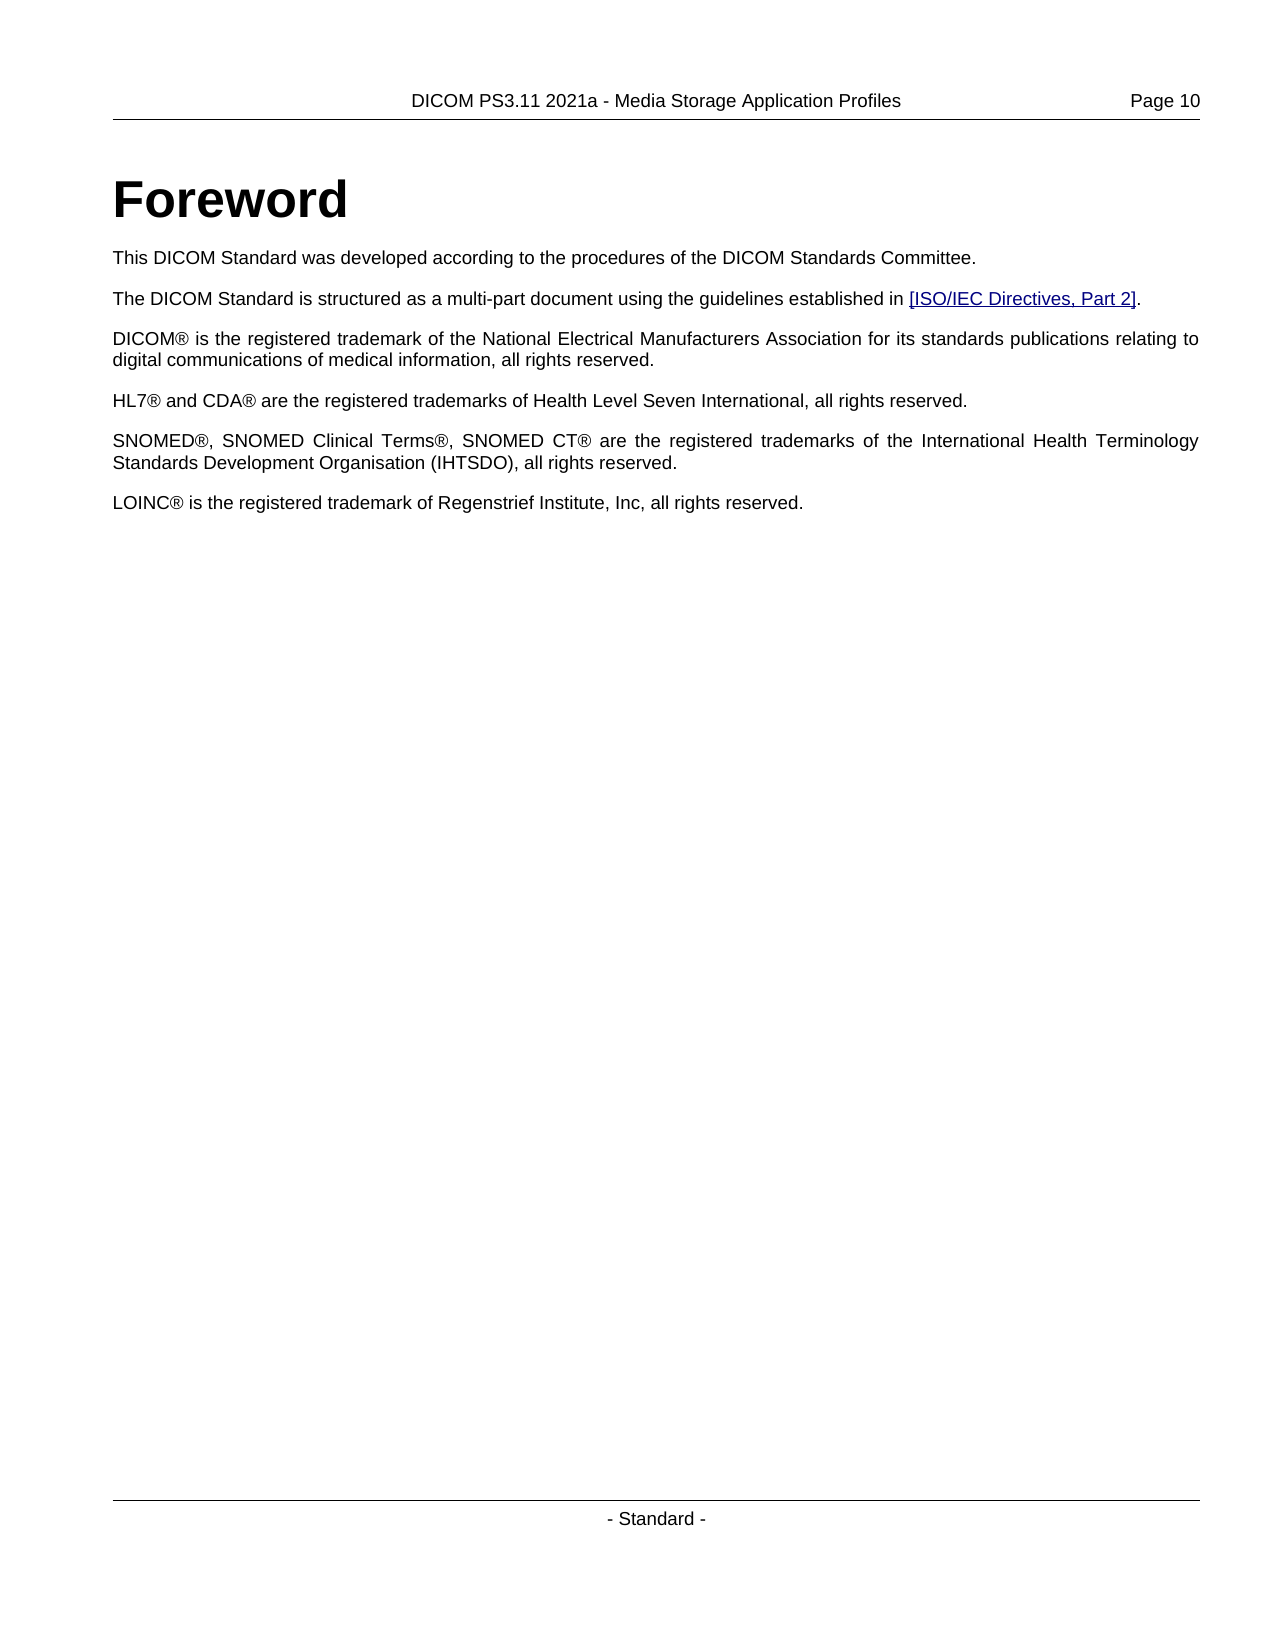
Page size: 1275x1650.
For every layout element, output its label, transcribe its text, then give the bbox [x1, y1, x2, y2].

text The DICOM Standard is structured as a multi-part document using the guidelines established in [ISO/IEC Directives, Part 2]. [112, 287, 1200, 309]
text This DICOM Standard was developed according to the procedures of the DICOM Standards Committee. [112, 247, 1200, 269]
text HL7® and CDA® are the registered trademarks of Health Level Seven International, all rights reserved. [112, 389, 1200, 411]
text SNOMED®, SNOMED Clinical Terms®, SNOMED CT® are the registered trademarks of the International Health Terminology Standards Development Organisation (IHTSDO), all rights reserved. [112, 430, 1200, 473]
text DICOM® is the registered trademark of the National Electrical Manufacturers Association for its standards publications relating to digital communications of medical information, all rights reserved. [112, 328, 1200, 371]
text LOINC® is the registered trademark of Regenstrief Institute, Inc, all rights reserved. [112, 492, 1200, 513]
text Foreword [112, 169, 1200, 228]
